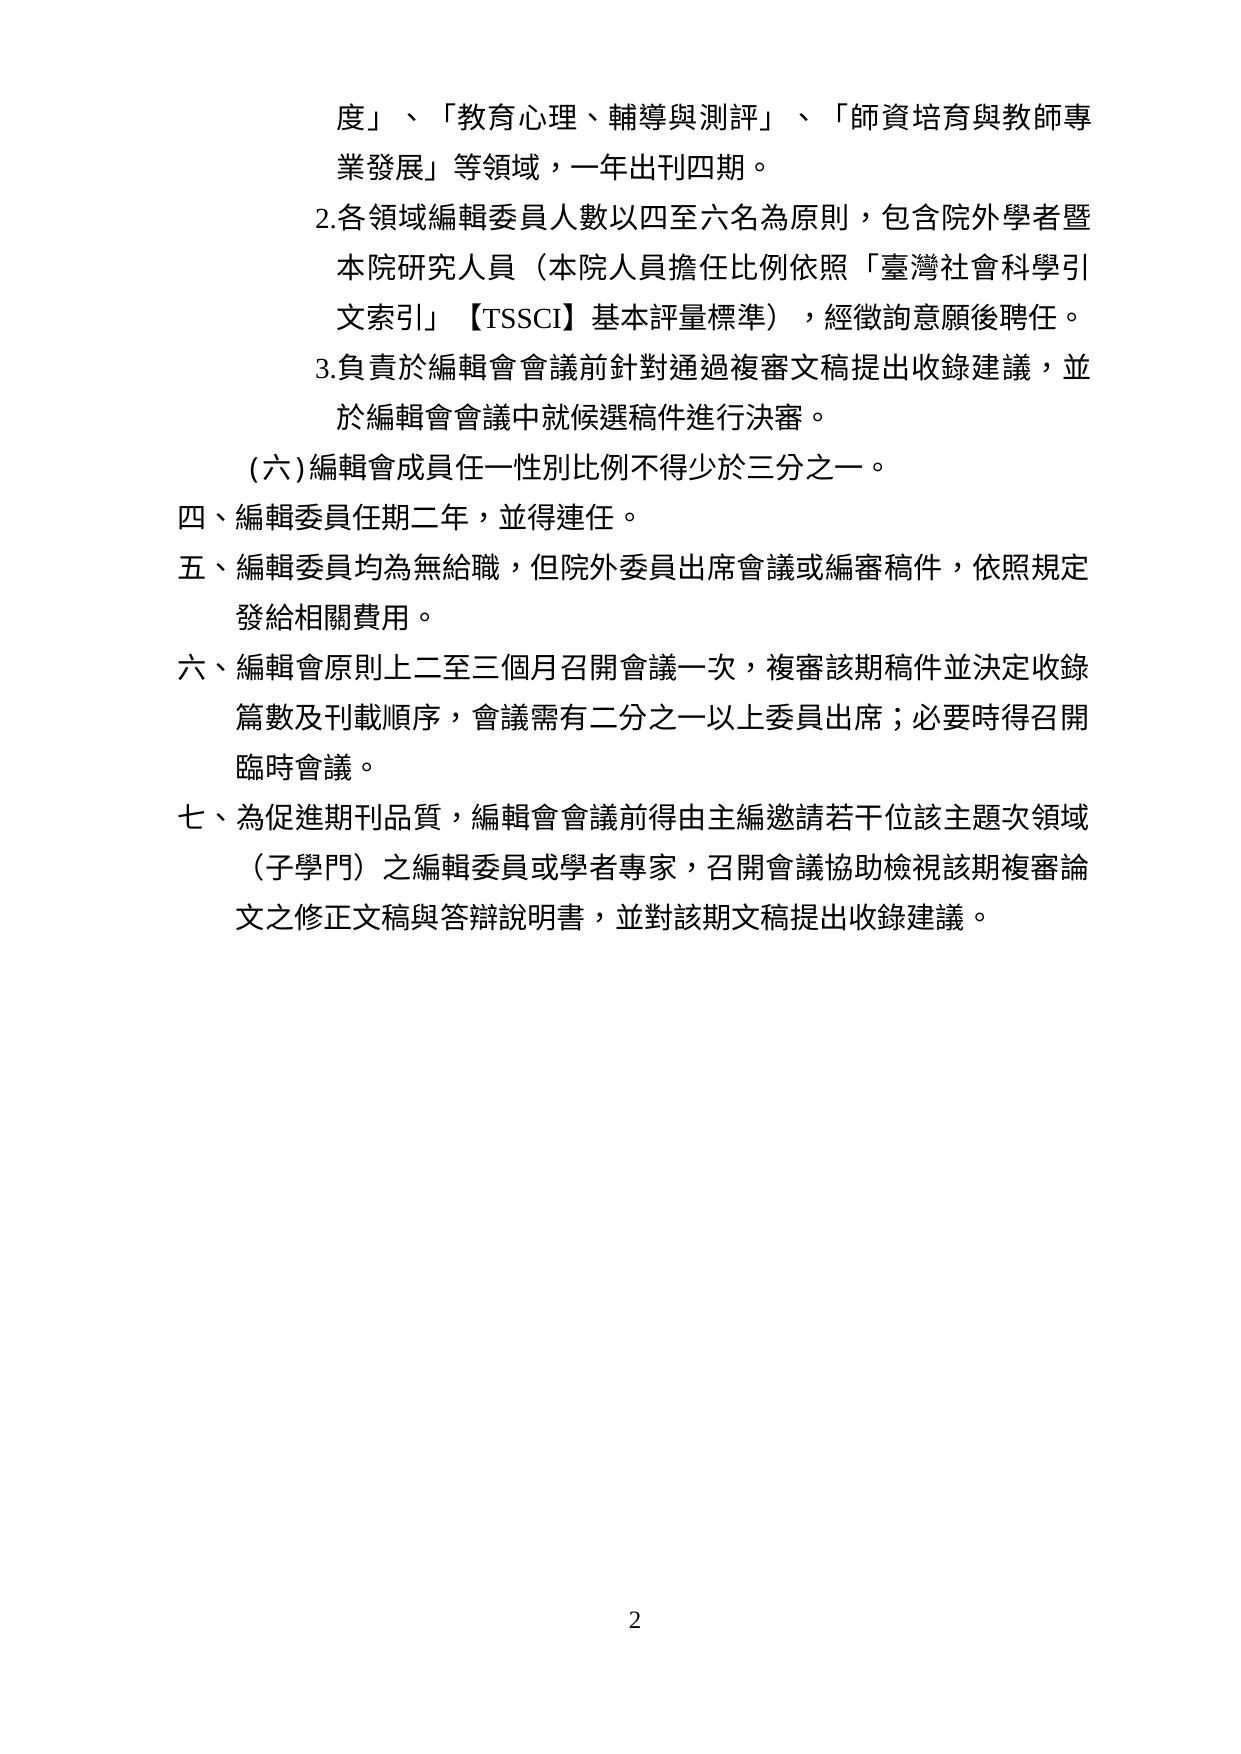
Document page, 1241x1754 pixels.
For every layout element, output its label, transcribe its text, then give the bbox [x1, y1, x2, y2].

text 七、為促進期刊品質，編輯會會議前得由主編邀請若干位該主題次領域（子學門）之編輯委員或學者專家，召開會議協助檢視該期複審論文之修正文稿與答辯說明書，並對該期文稿提出收錄建議。 [177, 789, 1092, 939]
text 五、編輯委員均為無給職，但院外委員出席會議或編審稿件，依照規定發給相關費用。 [177, 539, 1092, 639]
text 度」、「教育心理、輔導與測評」、「師資培育與教師專業發展」等領域，一年出刊四期。 [315, 89, 1092, 189]
text 六、編輯會原則上二至三個月召開會議一次，複審該期稿件並決定收錄篇數及刊載順序，會議需有二分之一以上委員出席；必要時得召開臨時會議。 [177, 639, 1092, 789]
text 2.各領域編輯委員人數以四至六名為原則，包含院外學者暨本院研究人員（本院人員擔任比例依照「臺灣社會科學引文索引」【TSSCI】基本評量標準），經徵詢意願後聘任。 [315, 189, 1092, 339]
text 3.負責於編輯會會議前針對通過複審文稿提出收錄建議，並於編輯會會議中就候選稿件進行決審。 [315, 339, 1092, 439]
text (六)編輯會成員任一性別比例不得少於三分之一。 [227, 439, 1092, 489]
text 四、編輯委員任期二年，並得連任。 [177, 489, 1092, 539]
